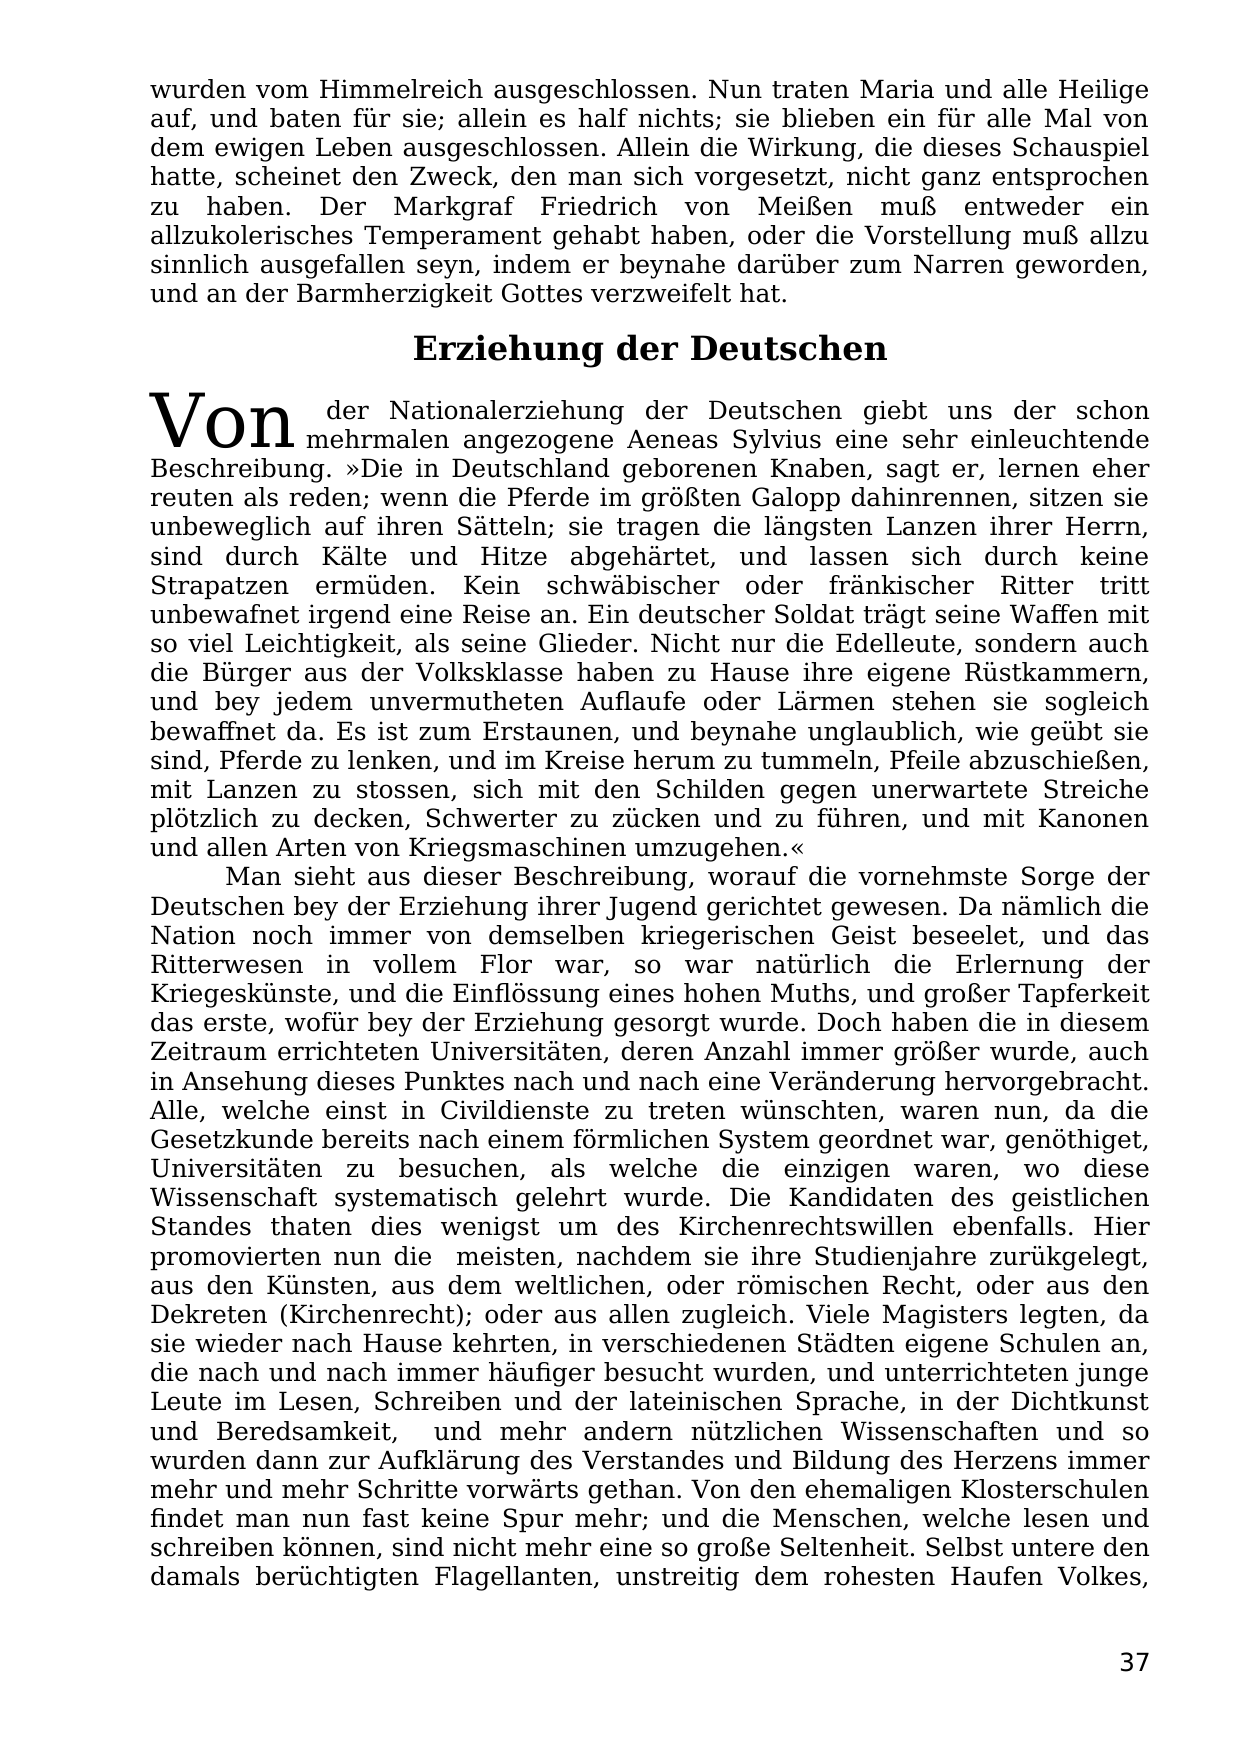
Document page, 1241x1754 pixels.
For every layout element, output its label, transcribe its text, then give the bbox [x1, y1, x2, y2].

text Erziehung der Deutschen [150, 308, 1151, 368]
text Man sieht aus dieser Beschreibung, worauf die vornehmste Sorge der Deutschen bey der Erziehung ihrer Jugend gerichtet gewesen. Da nämlich die Nation noch immer von demselben kriegerischen Geist beseelet, und das Ritterwesen in vollem Flor war, so war natürlich die Erlernung der Kriegeskünste, und die Einflössung eines hohen Muths, und großer Tapferkeit das erste, wofür bey der Erziehung gesorgt wurde. Doch haben die in diesem Zeitraum errichteten Universitäten, deren Anzahl immer größer wurde, auch in Ansehung dieses Punktes nach und nach eine Veränderung hervorgebracht. Alle, welche einst in Civildienste zu treten wünschten, waren nun, da die Gesetzkunde bereits nach einem förmlichen System geordnet war, genöthiget, Universitäten zu besuchen, als welche die einzigen waren, wo diese Wissenschaft systematisch gelehrt wurde. Die Kandidaten des geistlichen Standes thaten dies wenigst um des Kirchenrechtswillen ebenfalls. Hier promovierten nun die meisten, nachdem sie ihre Studienjahre zurükgelegt, aus den Künsten, aus dem weltlichen, oder römischen Recht, oder aus den Dekreten (Kirchenrecht); oder aus allen zugleich. Viele Magisters legten, da sie wieder nach Hause kehrten, in verschiedenen Städten eigene Schulen an, die nach und nach immer häufiger besucht wurden, und unterrichteten junge Leute im Lesen, Schreiben und der lateinischen Sprache, in der Dichtkunst und Beredsamkeit, und mehr andern nützlichen Wissenschaften und so wurden dann zur Aufklärung des Verstandes und Bildung des Herzens immer mehr und mehr Schritte vorwärts gethan. Von den ehemaligen Klosterschulen findet man nun fast keine Spur mehr; und die Menschen, welche lesen und schreiben können, sind nicht mehr eine so große Seltenheit. Selbst untere den damals berüchtigten Flagellanten, unstreitig dem rohesten Haufen Volkes, [150, 862, 1151, 1592]
text wurden vom Himmelreich ausgeschlossen. Nun traten Maria und alle Heilige auf, und baten für sie; allein es half nichts; sie blieben ein für alle Mal von dem ewigen Leben ausgeschlossen. Allein die Wirkung, die dieses Schauspiel hatte, scheinet den Zweck, den man sich vorgesetzt, nicht ganz entsprochen zu haben. Der Markgraf Friedrich von Meißen muß entweder ein allzukolerisches Temperament gehabt haben, oder die Vorstellung muß allzu sinnlich ausgefallen seyn, indem er beynahe darüber zum Narren geworden, und an der Barmherzigkeit Gottes verzweifelt hat. [150, 75, 1151, 308]
text Von der Nationalerziehung der Deutschen giebt uns der schon mehrmalen angezogene Aeneas Sylvius eine sehr einleuchtende Beschreibung. »Die in Deutschland geborenen Knaben, sagt er, lernen eher reuten als reden; wenn die Pferde im größten Galopp dahinrennen, sitzen sie unbeweglich auf ihren Sätteln; sie tragen die längsten Lanzen ihrer Herrn, sind durch Kälte und Hitze abgehärtet, und lassen sich durch keine Strapatzen ermüden. Kein schwäbischer oder fränkischer Ritter tritt unbewafnet irgend eine Reise an. Ein deutscher Soldat trägt seine Waffen mit so viel Leichtigkeit, als seine Glieder. Nicht nur die Edelleute, sondern auch die Bürger aus der Volksklasse haben zu Hause ihre eigene Rüstkammern, und bey jedem unvermutheten Auflaufe oder Lärmen stehen sie sogleich bewaffnet da. Es ist zum Erstaunen, und beynahe unglaublich, wie geübt sie sind, Pferde zu lenken, und im Kreise herum zu tummeln, Pfeile abzuschießen, mit Lanzen zu stossen, sich mit den Schilden gegen unerwartete Streiche plötzlich zu decken, Schwerter zu zücken und zu führen, und mit Kanonen und allen Arten von Kriegsmaschinen umzugehen.« [150, 393, 1151, 862]
